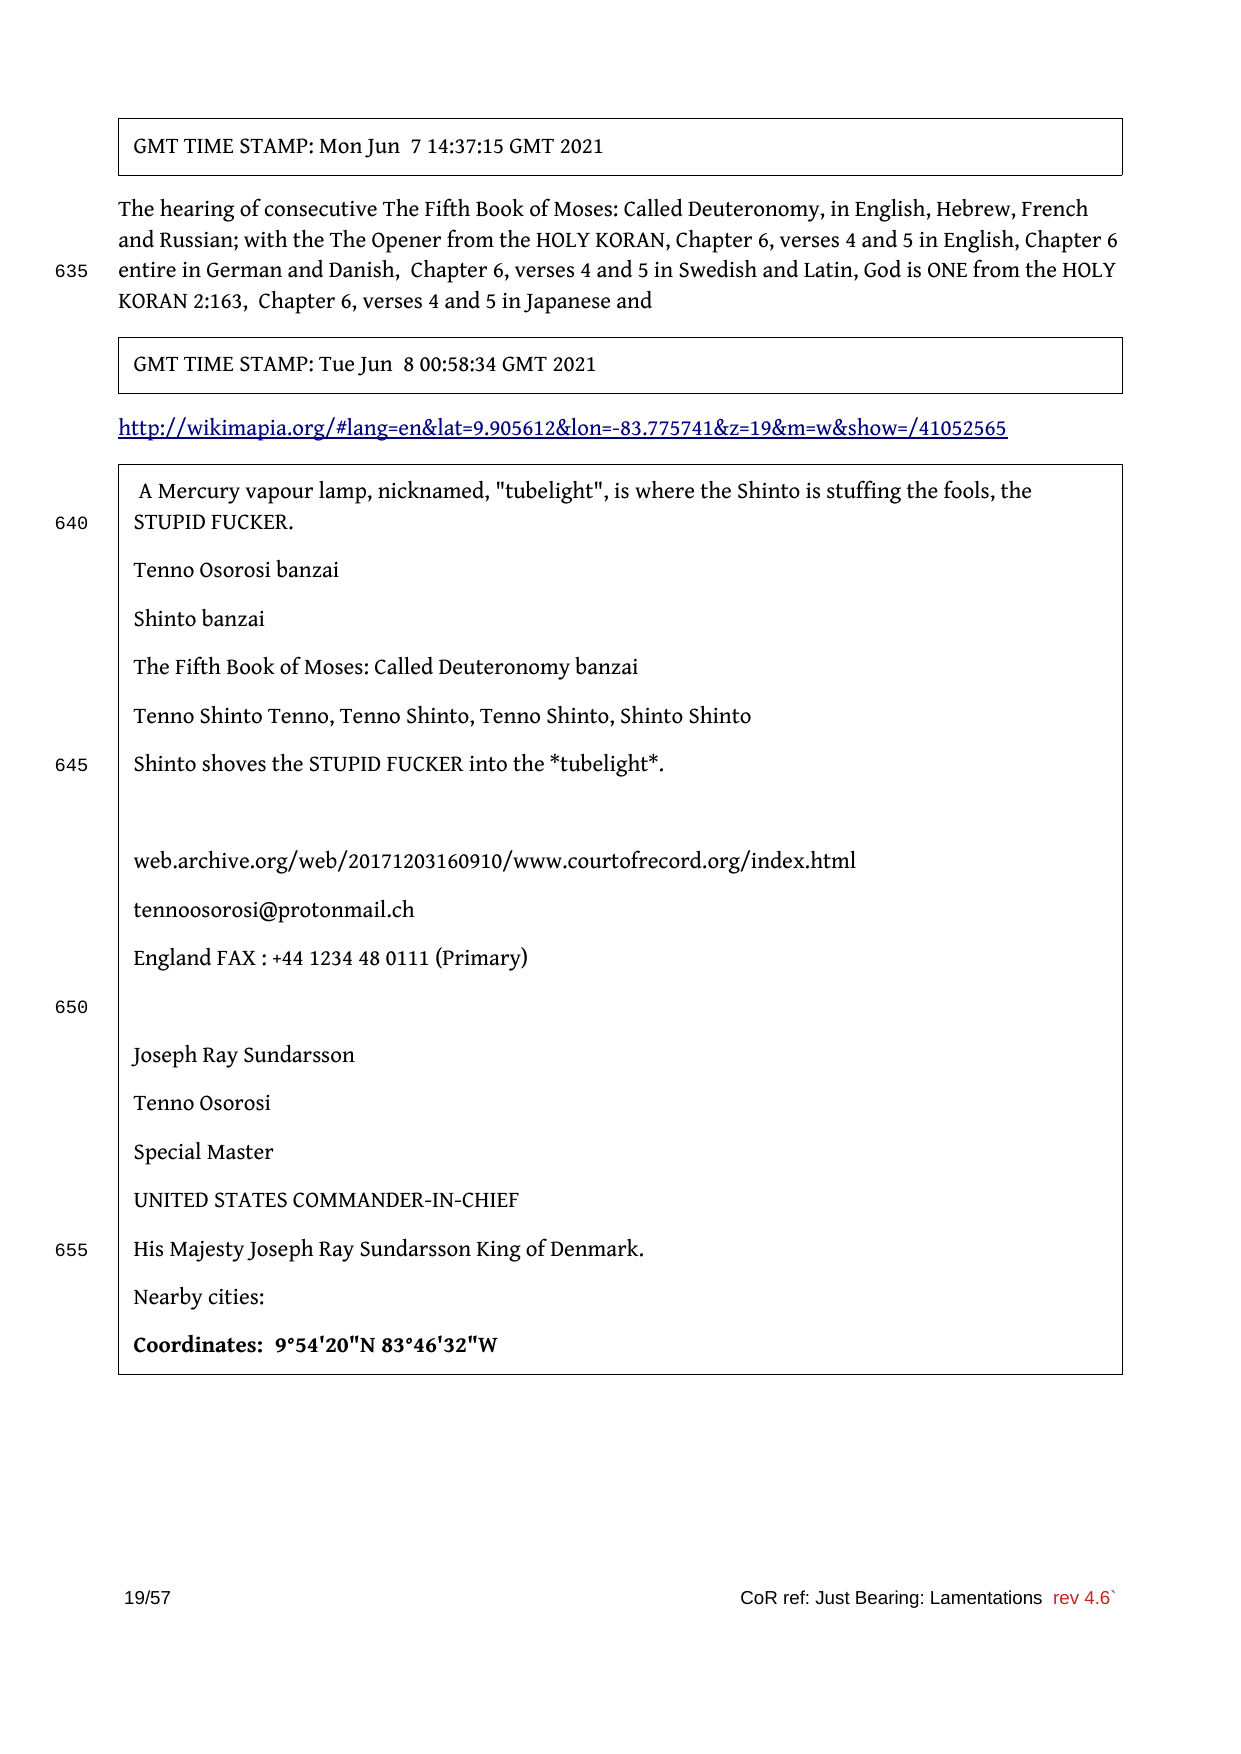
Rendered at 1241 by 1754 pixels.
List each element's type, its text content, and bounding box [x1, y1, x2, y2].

text UNITED STATES COMMANDER-IN-CHIEF [119, 1172, 1122, 1214]
text A Mercury vapour lamp, nicknamed, "tubelight", is where the Shinto is stuffing the fools, the STUPID FUCKER. [119, 465, 1122, 536]
text His Majesty Joseph Ray Sundarsson King of Denmark. [119, 1221, 1122, 1263]
text The hearing of consecutive The Fifth Book of Moses: Called Deuteronomy, in English, Hebrew, French and Russian; with the The Opener from the HOLY KORAN, Chapter 6, verses 4 and 5 in English, Chapter 6 entire in German and Danish, Chapter 6, verses 4 and 5 in Swedish and Latin, God is ONE from the HOLY KORAN 2:163, Chapter 6, verses 4 and 5 in Japanese and [118, 197, 1122, 315]
text http://wikimapia.org/#lang=en&lat=9.905612&lon=-83.775741&z=19&m=w&show=/41052565 [118, 415, 1122, 442]
text Nearby cities: [119, 1269, 1122, 1311]
text Tenno Osorosi [119, 1076, 1122, 1117]
text Tenno Shinto Tenno, Tenno Shinto, Tenno Shinto, Shinto Shinto [119, 688, 1122, 730]
text Shinto shoves the STUPID FUCKER into the *tubelight*. [119, 737, 1122, 778]
text The Fifth Book of Moses: Called Deuteronomy banzai [119, 640, 1122, 681]
text Tenno Osorosi banzai [119, 543, 1122, 584]
text Shinto banzai [119, 591, 1122, 633]
text tennoosorosi@protonmail.ch [119, 882, 1122, 923]
text Joseph Ray Sundarsson [119, 1027, 1122, 1069]
text web.archive.org/web/20171203160910/www.courtofrecord.org/index.html [119, 833, 1122, 875]
text GMT TIME STAMP: Mon Jun 7 14:37:15 GMT 2021 [119, 119, 1122, 175]
text Special Master [119, 1124, 1122, 1166]
text England FAX : +44 1234 48 0111 (Primary) [119, 930, 1122, 972]
text Coordinates: 9°54'20"N 83°46'32"W [119, 1318, 1122, 1374]
text GMT TIME STAMP: Tue Jun 8 00:58:34 GMT 2021 [119, 338, 1122, 393]
